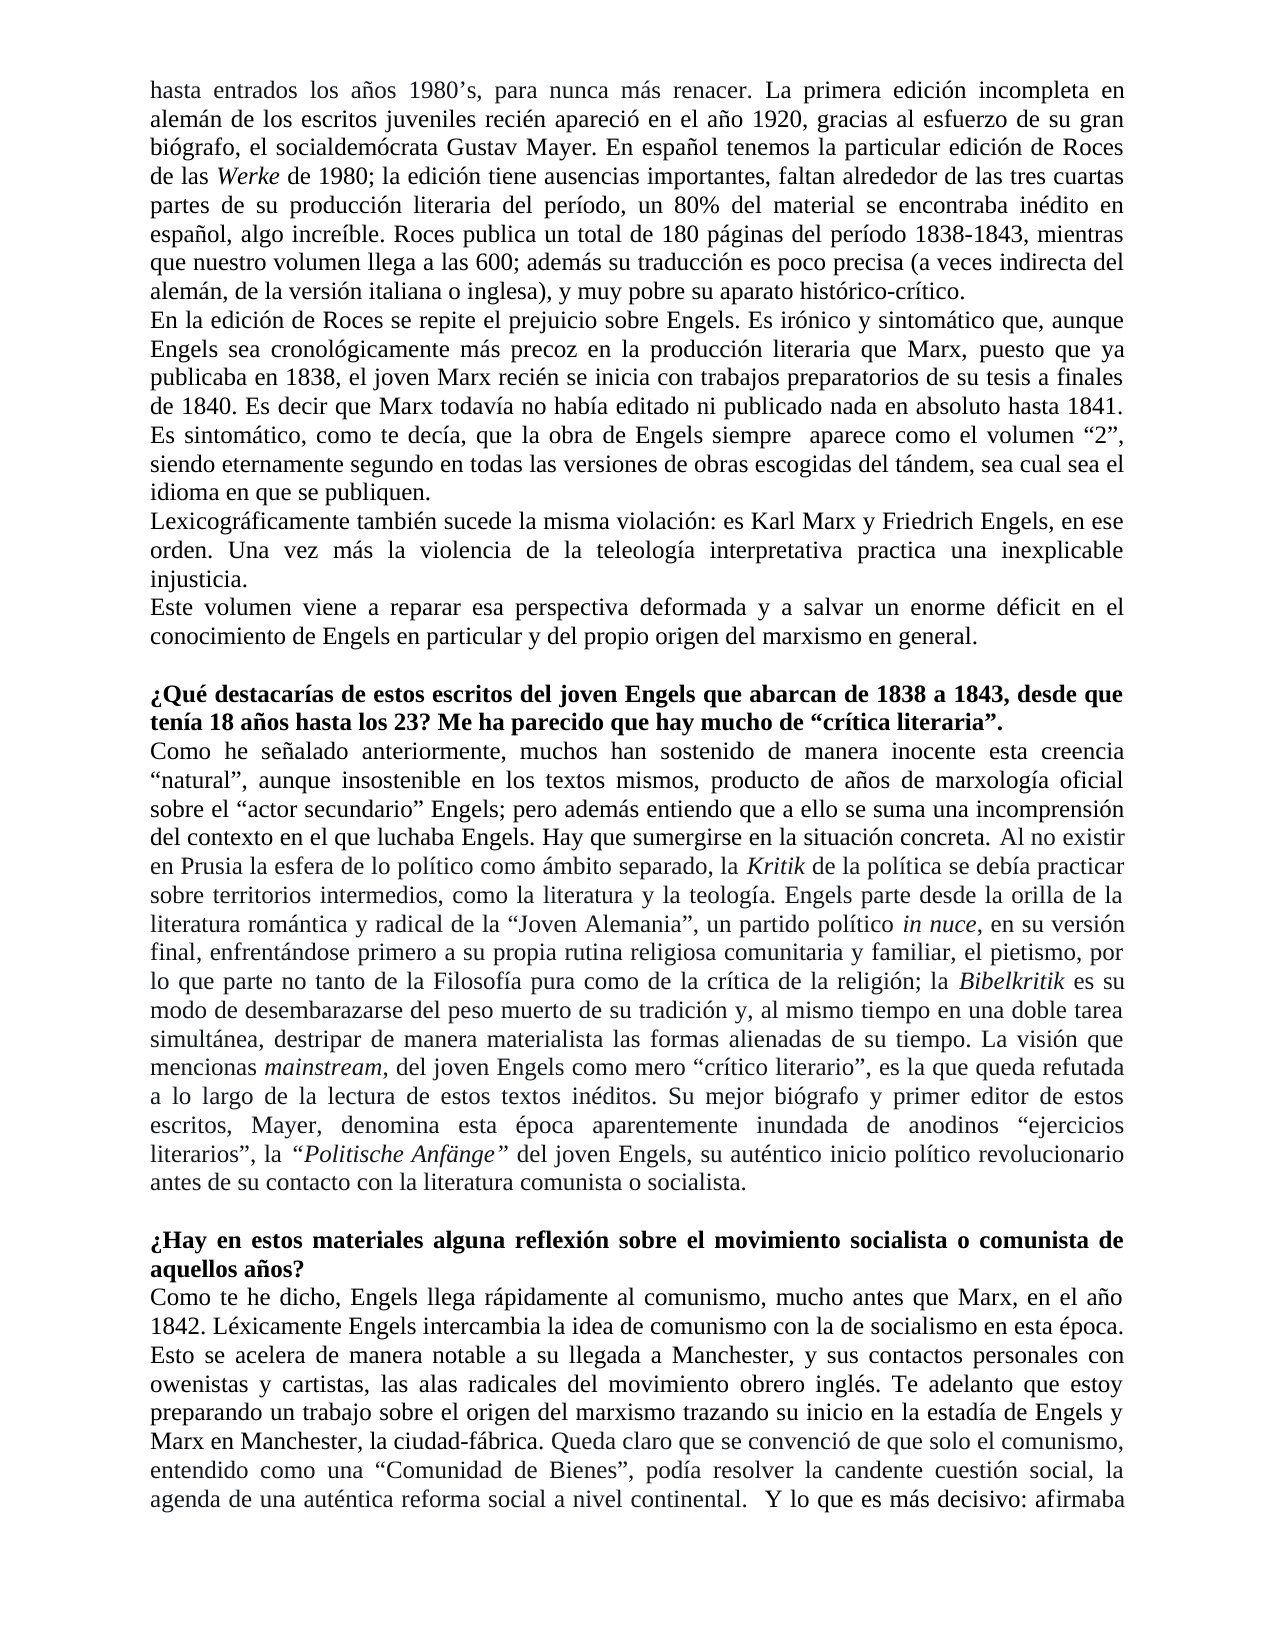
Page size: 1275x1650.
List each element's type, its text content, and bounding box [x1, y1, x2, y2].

text En la edición de Roces se repite el prejuicio sobre Engels. Es irónico y sintomático que, aunque Engels sea cronológicamente más precoz en la producción literaria que Marx, puesto que ya publicaba en 1838, el joven Marx recién se inicia con trabajos preparatorios de su tesis a finales de 1840. Es decir que Marx todavía no había editado ni publicado nada en absoluto hasta 1841. Es sintomático, como te decía, que la obra de Engels siempre aparece como el volumen “2”, siendo eternamente segundo en todas las versiones de obras escogidas del tándem, sea cual sea el idioma en que se publiquen. [150, 305, 1125, 506]
text hasta entrados los años 1980’s, para nunca más renacer. La primera edición incompleta en alemán de los escritos juveniles recién apareció en el año 1920, gracias al esfuerzo de su gran biógrafo, el socialdemócrata Gustav Mayer. En español tenemos la particular edición de Roces de las Werke de 1980; la edición tiene ausencias importantes, faltan alrededor de las tres cuartas partes de su producción literaria del período, un 80% del material se encontraba inédito en español, algo increíble. Roces publica un total de 180 páginas del período 1838-1843, mientras que nuestro volumen llega a las 600; además su traducción es poco precisa (a veces indirecta del alemán, de la versión italiana o inglesa), y muy pobre su aparato histórico-crítico. [150, 75, 1125, 305]
text Como te he dicho, Engels llega rápidamente al comunismo, mucho antes que Marx, en el año 1842. Léxicamente Engels intercambia la idea de comunismo con la de socialismo en esta época. Esto se acelera de manera notable a su llegada a Manchester, y sus contactos personales con owenistas y cartistas, las alas radicales del movimiento obrero inglés. Te adelanto que estoy preparando un trabajo sobre el origen del marxismo trazando su inicio en la estadía de Engels y Marx en Manchester, la ciudad-fábrica. Queda claro que se convenció de que solo el comunismo, entendido como una “Comunidad de Bienes”, podía resolver la candente cuestión social, la agenda de una auténtica reforma social a nivel continental. Y lo que es más decisivo: afirmaba [150, 1282, 1125, 1512]
text Como he señalado anteriormente, muchos han sostenido de manera inocente esta creencia “natural”, aunque insostenible en los textos mismos, producto de años de marxología oficial sobre el “actor secundario” Engels; pero además entiendo que a ello se suma una incomprensión del contexto en el que luchaba Engels. Hay que sumergirse en la situación concreta. Al no existir en Prusia la esfera de lo político como ámbito separado, la Kritik de la política se debía practicar sobre territorios intermedios, como la literatura y la teología. Engels parte desde la orilla de la literatura romántica y radical de la “Joven Alemania”, un partido político in nuce, en su versión final, enfrentándose primero a su propia rutina religiosa comunitaria y familiar, el pietismo, por lo que parte no tanto de la Filosofía pura como de la crítica de la religión; la Bibelkritik es su modo de desembarazarse del peso muerto de su tradición y, al mismo tiempo en una doble tarea simultánea, destripar de manera materialista las formas alienadas de su tiempo. La visión que mencionas mainstream, del joven Engels como mero “crítico literario”, es la que queda refutada a lo largo de la lectura de estos textos inéditos. Su mejor biógrafo y primer editor de estos escritos, Mayer, denomina esta época aparentemente inundada de anodinos “ejercicios literarios”, la “Politische Anfänge” del joven Engels, su auténtico inicio político revolucionario antes de su contacto con la literatura comunista o socialista. [150, 736, 1125, 1196]
text Lexicográficamente también sucede la misma violación: es Karl Marx y Friedrich Engels, en ese orden. Una vez más la violencia de la teleología interpretativa practica una inexplicable injusticia. [150, 506, 1125, 592]
text ¿Qué destacarías de estos escritos del joven Engels que abarcan de 1838 a 1843, desde que tenía 18 años hasta los 23? Me ha parecido que hay mucho de “crítica literaria”. [150, 679, 1125, 736]
text Este volumen viene a reparar esa perspectiva deformada y a salvar un enorme déficit en el conocimiento de Engels en particular y del propio origen del marxismo en general. [150, 592, 1125, 650]
text ¿Hay en estos materiales alguna reflexión sobre el movimiento socialista o comunista de aquellos años? [150, 1225, 1125, 1282]
